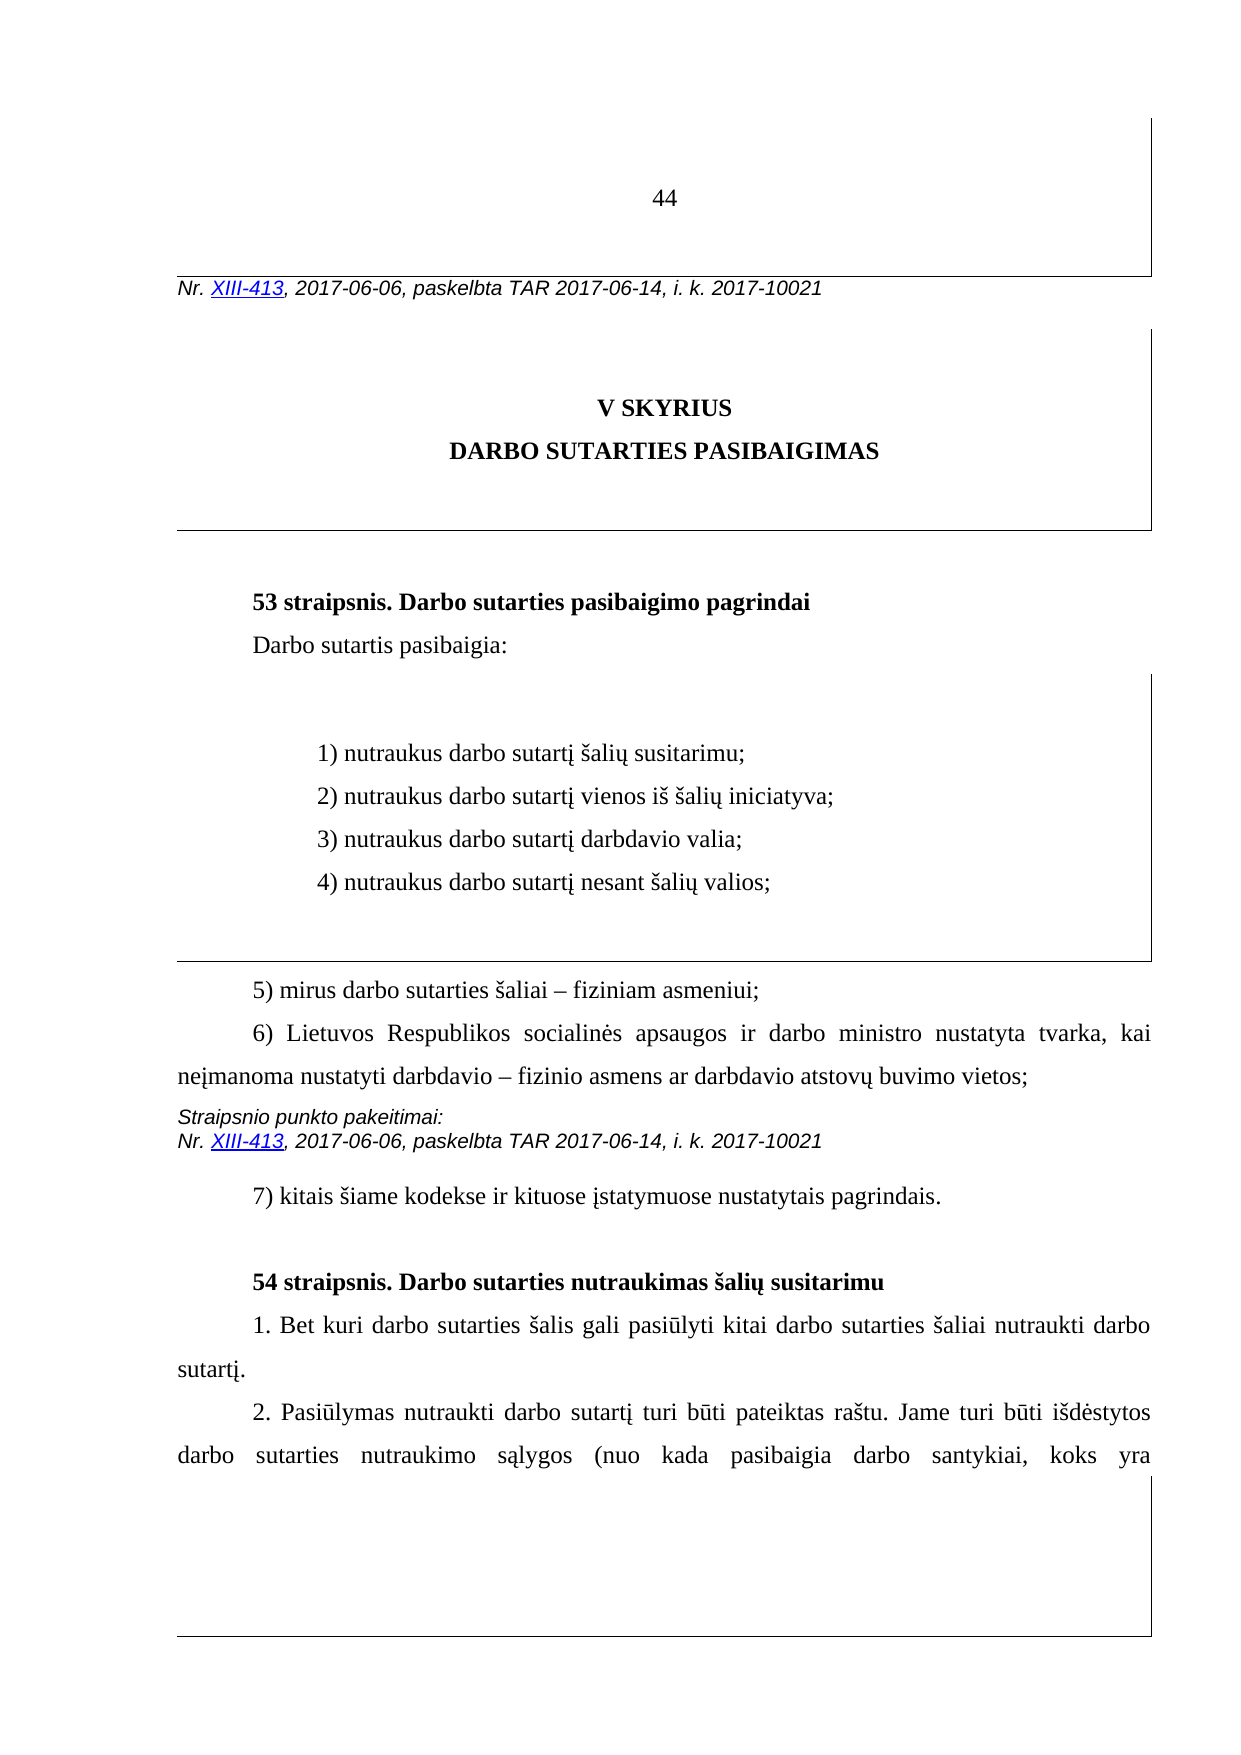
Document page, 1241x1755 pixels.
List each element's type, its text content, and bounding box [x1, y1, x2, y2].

text 2) nutraukus darbo sutartį vienos iš šalių iniciatyva; [177, 717, 1152, 760]
subtitle V SKYRIUS [177, 329, 1151, 372]
subtitle 54 straipsnis. Darbo sutarties nutraukimas šalių susitarimu [177, 1267, 1152, 1296]
text 2. Pasiūlymas nutraukti darbo sutartį turi būti pateiktas raštu. Jame turi būti išdėstytos darbo sutarties nutraukimo sąlygos (nuo kada pasibaigia darbo santykiai, koks yra [177, 1397, 1152, 1469]
subtitle 53 straipsnis. Darbo sutarties pasibaigimo pagrindai [177, 587, 1152, 616]
text 7) kitais šiame kodekse ir kituose įstatymuose nustatytais pagrindais. [177, 1181, 1152, 1210]
text Darbo sutartis pasibaigia: [177, 630, 1152, 659]
subtitle DARBO SUTARTIES PASIBAIGIMAS [177, 372, 1152, 530]
text Nr. XIII-413, 2017-06-06, paskelbta TAR 2017-06-14, i. k. 2017-10021 [177, 1128, 1152, 1152]
text 6) Lietuvos Respublikos socialinės apsaugos ir darbo ministro nustatyta tvarka, kai neįmanoma nustatyti darbdavio – fizinio asmens ar darbdavio atstovų buvimo vietos; [177, 1018, 1152, 1090]
text 1. Bet kuri darbo sutarties šalis gali pasiūlyti kitai darbo sutarties šaliai nutraukti darbo sutartį. [177, 1311, 1152, 1382]
text 5) mirus darbo sutarties šaliai – fiziniam asmeniui; [177, 975, 1152, 1004]
text Nr. XIII-413, 2017-06-06, paskelbta TAR 2017-06-14, i. k. 2017-10021 [177, 276, 1152, 300]
text 1) nutraukus darbo sutartį šalių susitarimu; [177, 673, 1152, 717]
text 4) nutraukus darbo sutartį nesant šalių valios; [177, 803, 1152, 961]
text 3) nutraukus darbo sutartį darbdavio valia; [177, 760, 1152, 803]
text Straipsnio punkto pakeitimai: [177, 1104, 1152, 1128]
